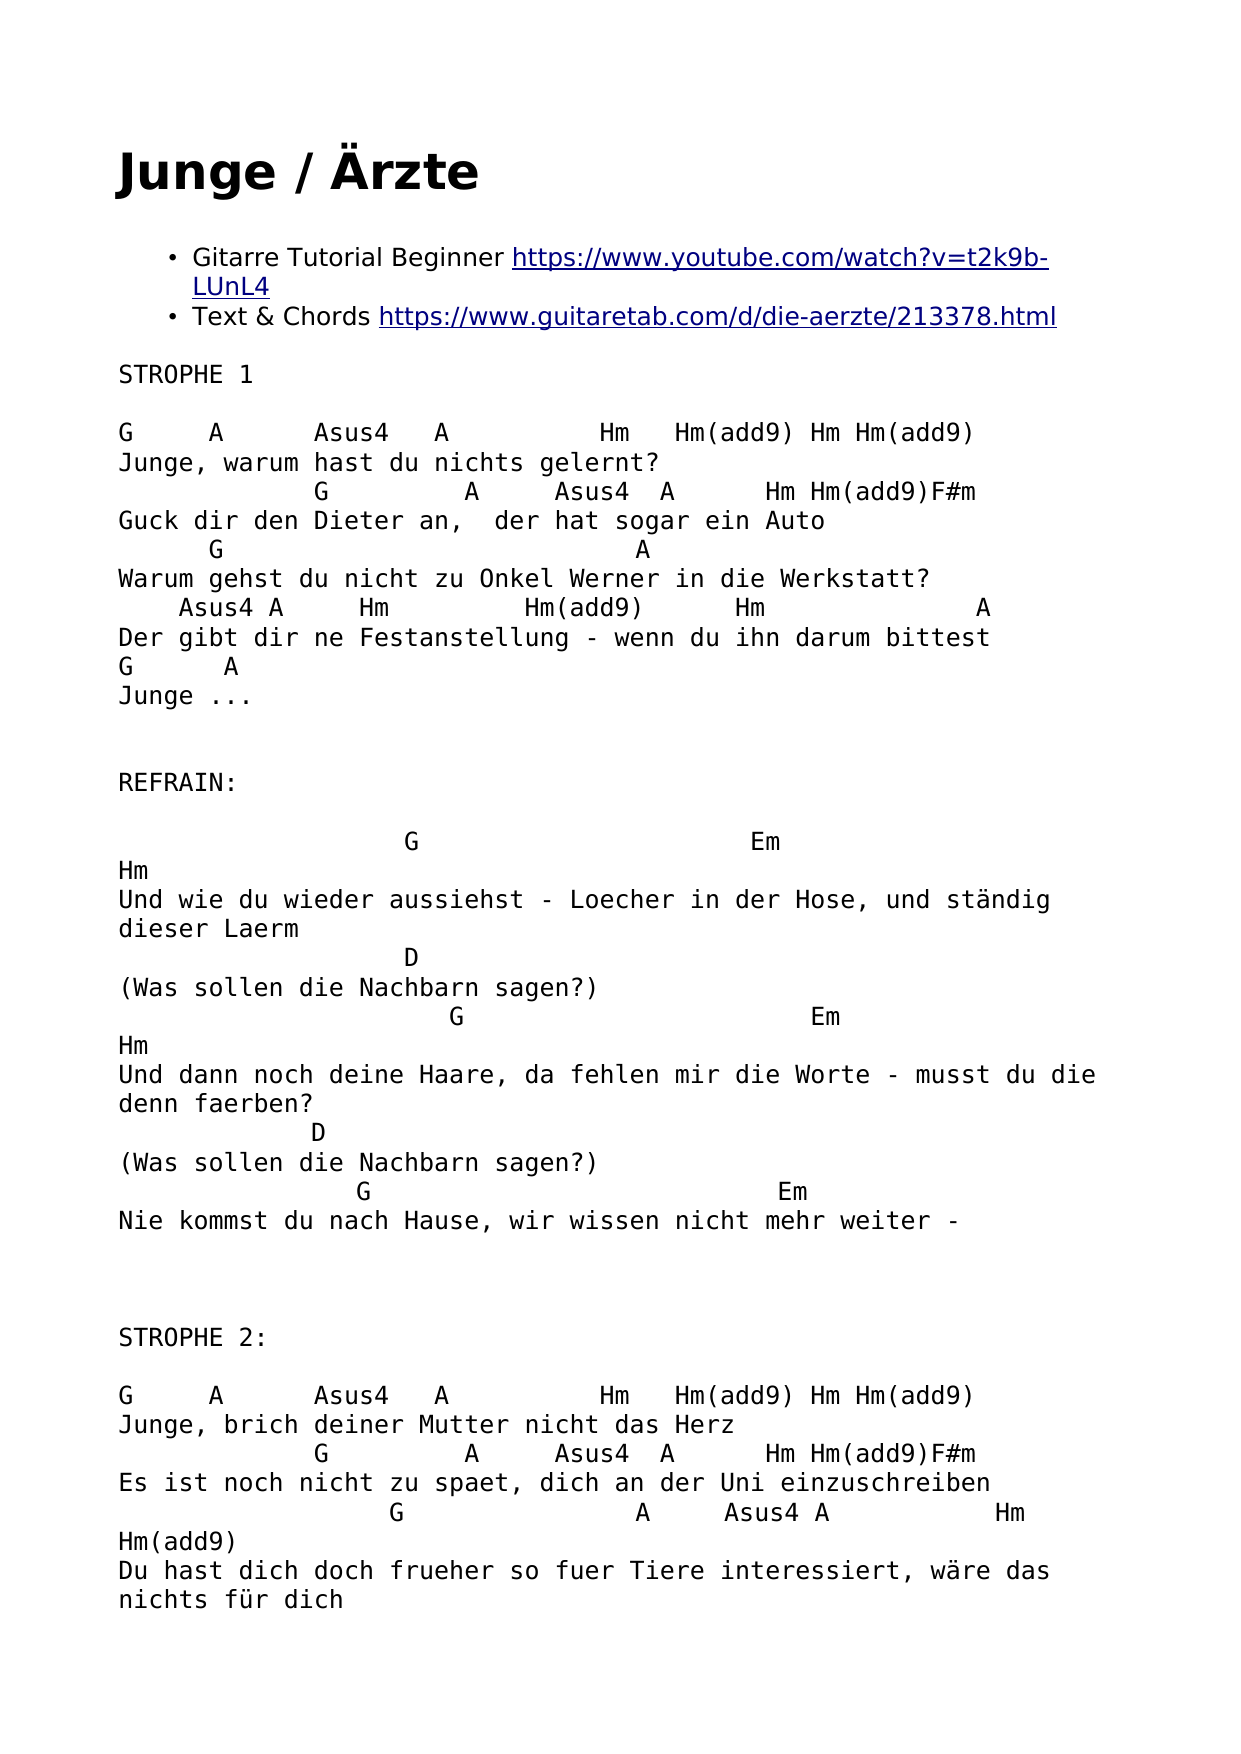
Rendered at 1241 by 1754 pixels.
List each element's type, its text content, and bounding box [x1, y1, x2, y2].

list Gitarre Tutorial Beginner https://www.youtube.com/watch?v=t2k9b-LUnL4 [177, 243, 1122, 302]
list Text & Chords https://www.guitaretab.com/d/die-aerzte/213378.html [177, 302, 1122, 331]
text STROPHE 1 G A Asus4 A Hm Hm(add9) Hm Hm(add9) Junge, warum hast du nichts gelernt? G A Asus4 A Hm Hm(add9)F#m Guck dir den Dieter an, der hat sogar ein Auto G A Warum gehst du nicht zu Onkel Werner in die Werkstatt? Asus4 A Hm Hm(add9) Hm A Der gibt dir ne Festanstellung - wenn du ihn darum bittest G A Junge ... REFRAIN: G Em Hm Und wie du wieder aussiehst - Loecher in der Hose, und ständig dieser Laerm D (Was sollen die Nachbarn sagen?) G Em Hm Und dann noch deine Haare, da fehlen mir die Worte - musst du die denn faerben? D (Was sollen die Nachbarn sagen?) G Em Nie kommst du nach Hause, wir wissen nicht mehr weiter - STROPHE 2: G A Asus4 A Hm Hm(add9) Hm Hm(add9) Junge, brich deiner Mutter nicht das Herz G A Asus4 A Hm Hm(add9)F#m Es ist noch nicht zu spaet, dich an der Uni einzuschreiben G A Asus4 A Hm Hm(add9) Du hast dich doch frueher so fuer Tiere interessiert, wäre das nichts für dich [118, 360, 1122, 1614]
subtitle Junge / Ärzte [118, 143, 1122, 201]
